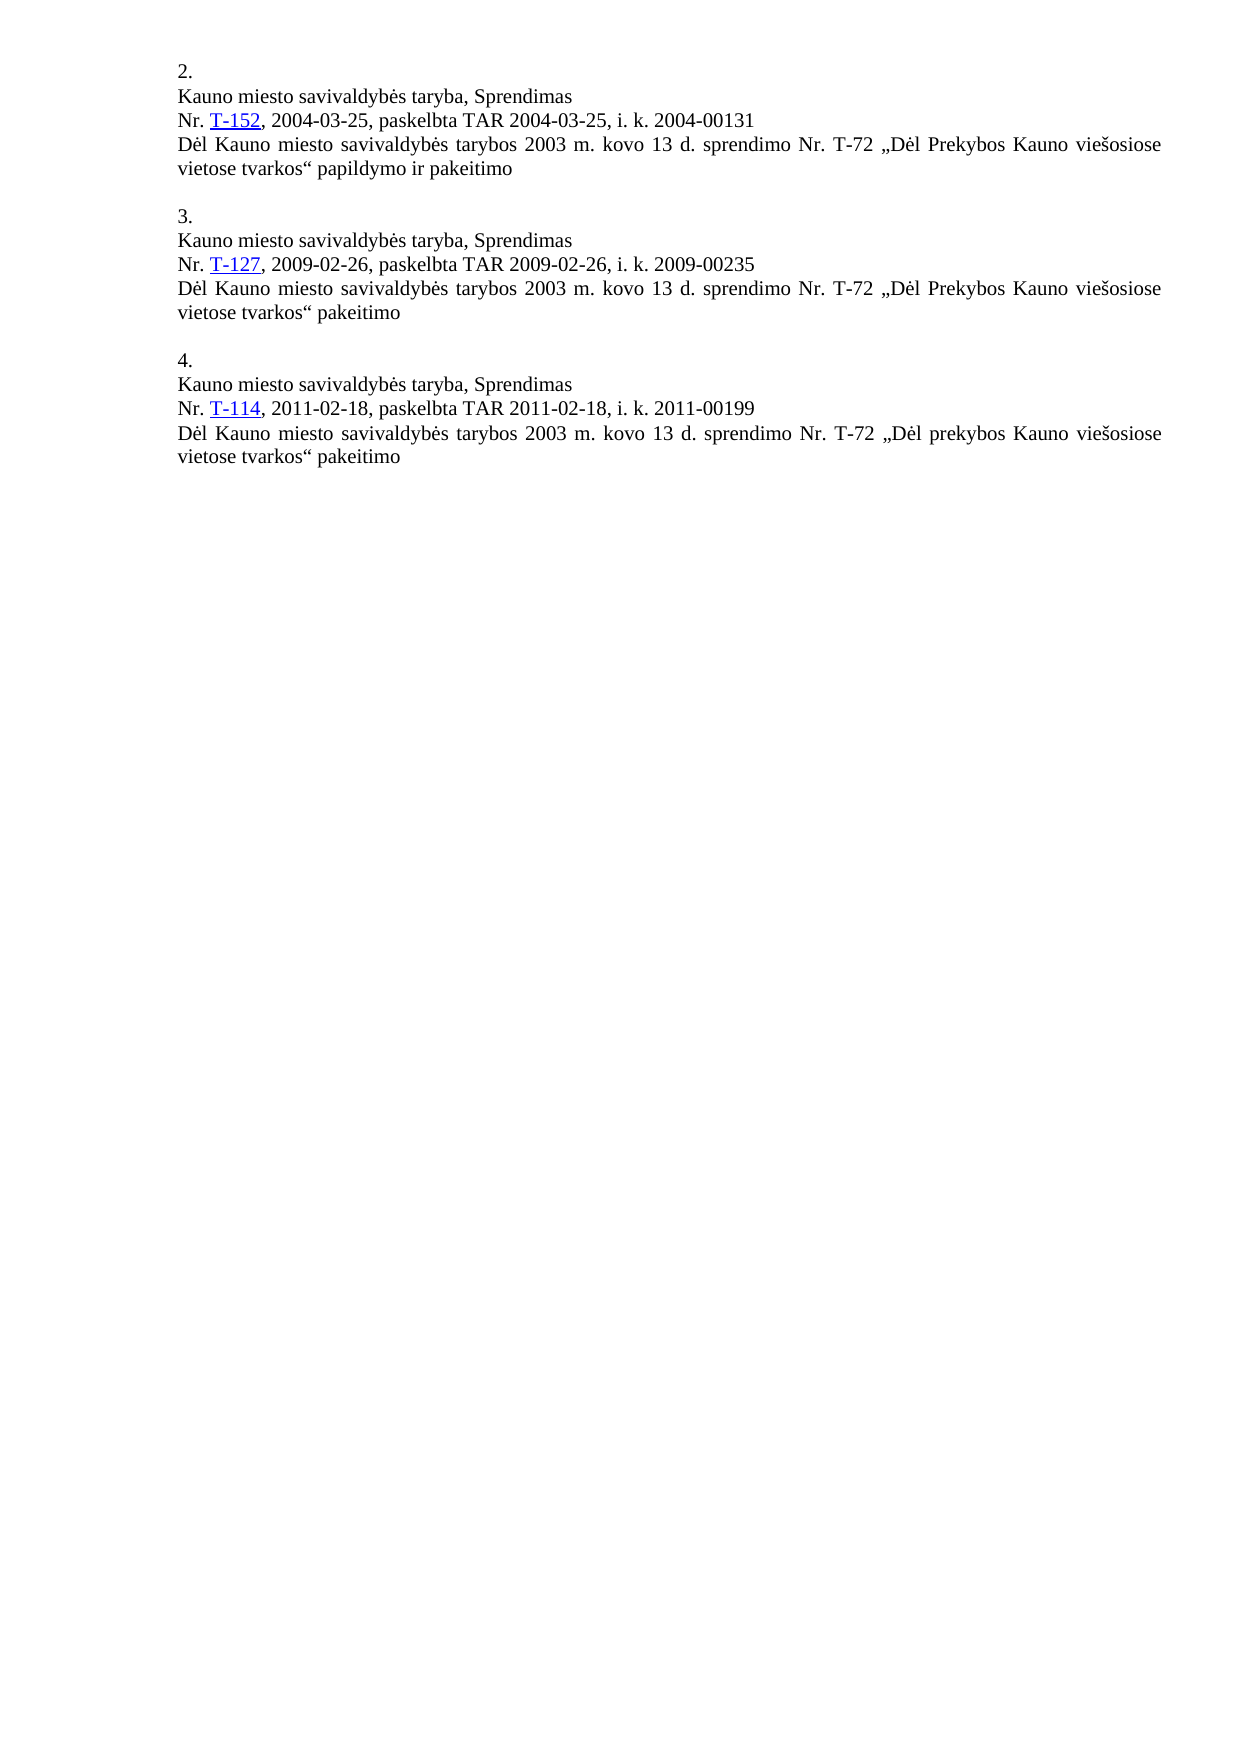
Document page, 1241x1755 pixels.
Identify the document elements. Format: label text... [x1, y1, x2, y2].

text Kauno miesto savivaldybės taryba, Sprendimas [177, 228, 1163, 252]
text 2. [177, 59, 1163, 83]
text Nr. T-127, 2009-02-26, paskelbta TAR 2009-02-26, i. k. 2009-00235 [177, 252, 1163, 276]
text Nr. T-152, 2004-03-25, paskelbta TAR 2004-03-25, i. k. 2004-00131 [177, 108, 1163, 132]
text Nr. T-114, 2011-02-18, paskelbta TAR 2011-02-18, i. k. 2011-00199 [177, 396, 1163, 420]
text 3. [177, 204, 1163, 228]
text Dėl Kauno miesto savivaldybės tarybos 2003 m. kovo 13 d. sprendimo Nr. T-72 „Dėl prekybos Kauno viešosiose vietose tvarkos“ pakeitimo [177, 420, 1163, 468]
text Dėl Kauno miesto savivaldybės tarybos 2003 m. kovo 13 d. sprendimo Nr. T-72 „Dėl Prekybos Kauno viešosiose vietose tvarkos“ papildymo ir pakeitimo [177, 132, 1163, 180]
text 4. [177, 348, 1163, 372]
text Kauno miesto savivaldybės taryba, Sprendimas [177, 372, 1163, 396]
text Kauno miesto savivaldybės taryba, Sprendimas [177, 83, 1163, 108]
text Dėl Kauno miesto savivaldybės tarybos 2003 m. kovo 13 d. sprendimo Nr. T-72 „Dėl Prekybos Kauno viešosiose vietose tvarkos“ pakeitimo [177, 276, 1163, 324]
